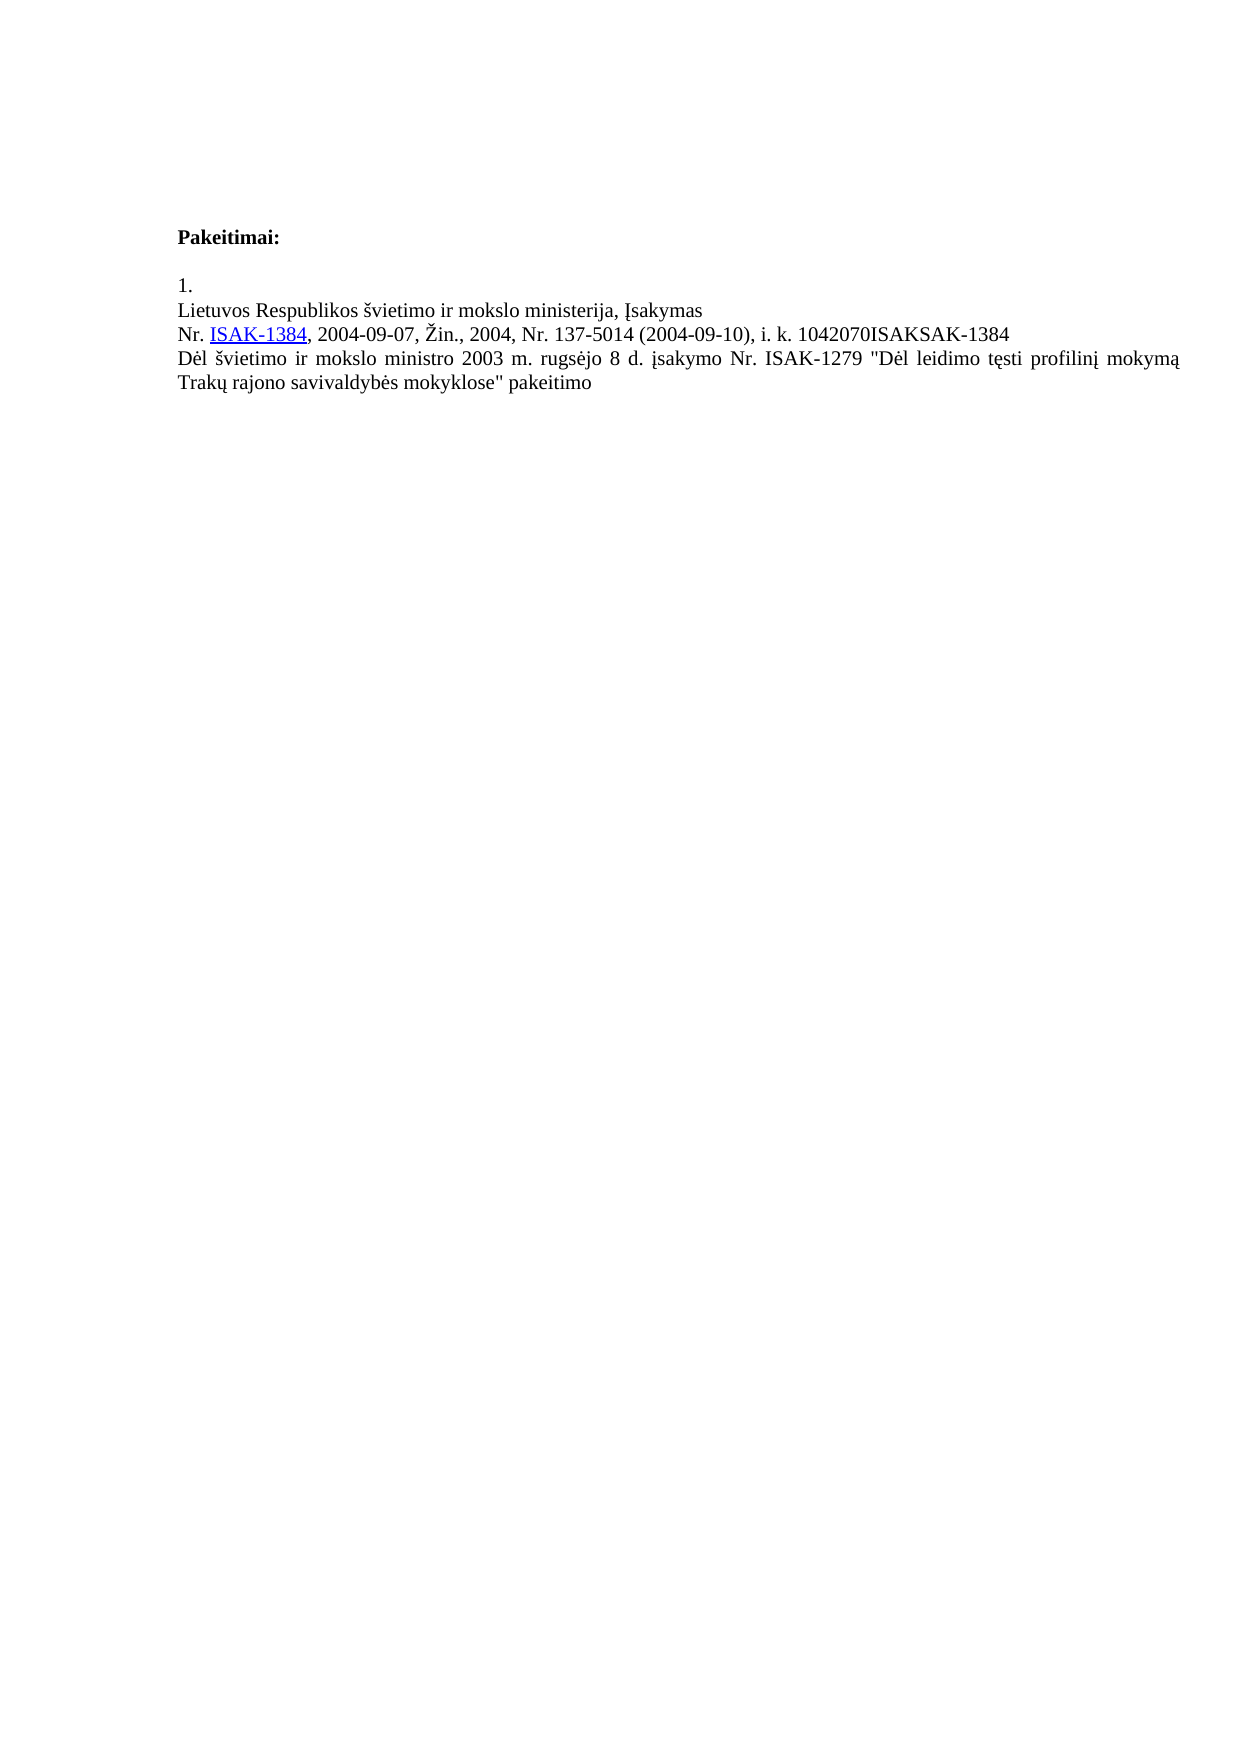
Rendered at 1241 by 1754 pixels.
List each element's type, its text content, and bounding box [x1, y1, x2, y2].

text Pakeitimai: [177, 225, 1181, 249]
text Dėl švietimo ir mokslo ministro 2003 m. rugsėjo 8 d. įsakymo Nr. ISAK-1279 "Dėl leidimo tęsti profilinį mokymą Trakų rajono savivaldybės mokyklose" pakeitimo [177, 346, 1181, 394]
text Nr. ISAK-1384, 2004-09-07, Žin., 2004, Nr. 137-5014 (2004-09-10), i. k. 1042070ISAKSAK-1384 [177, 322, 1181, 346]
text 1. [177, 273, 1181, 297]
text Lietuvos Respublikos švietimo ir mokslo ministerija, Įsakymas [177, 297, 1181, 322]
